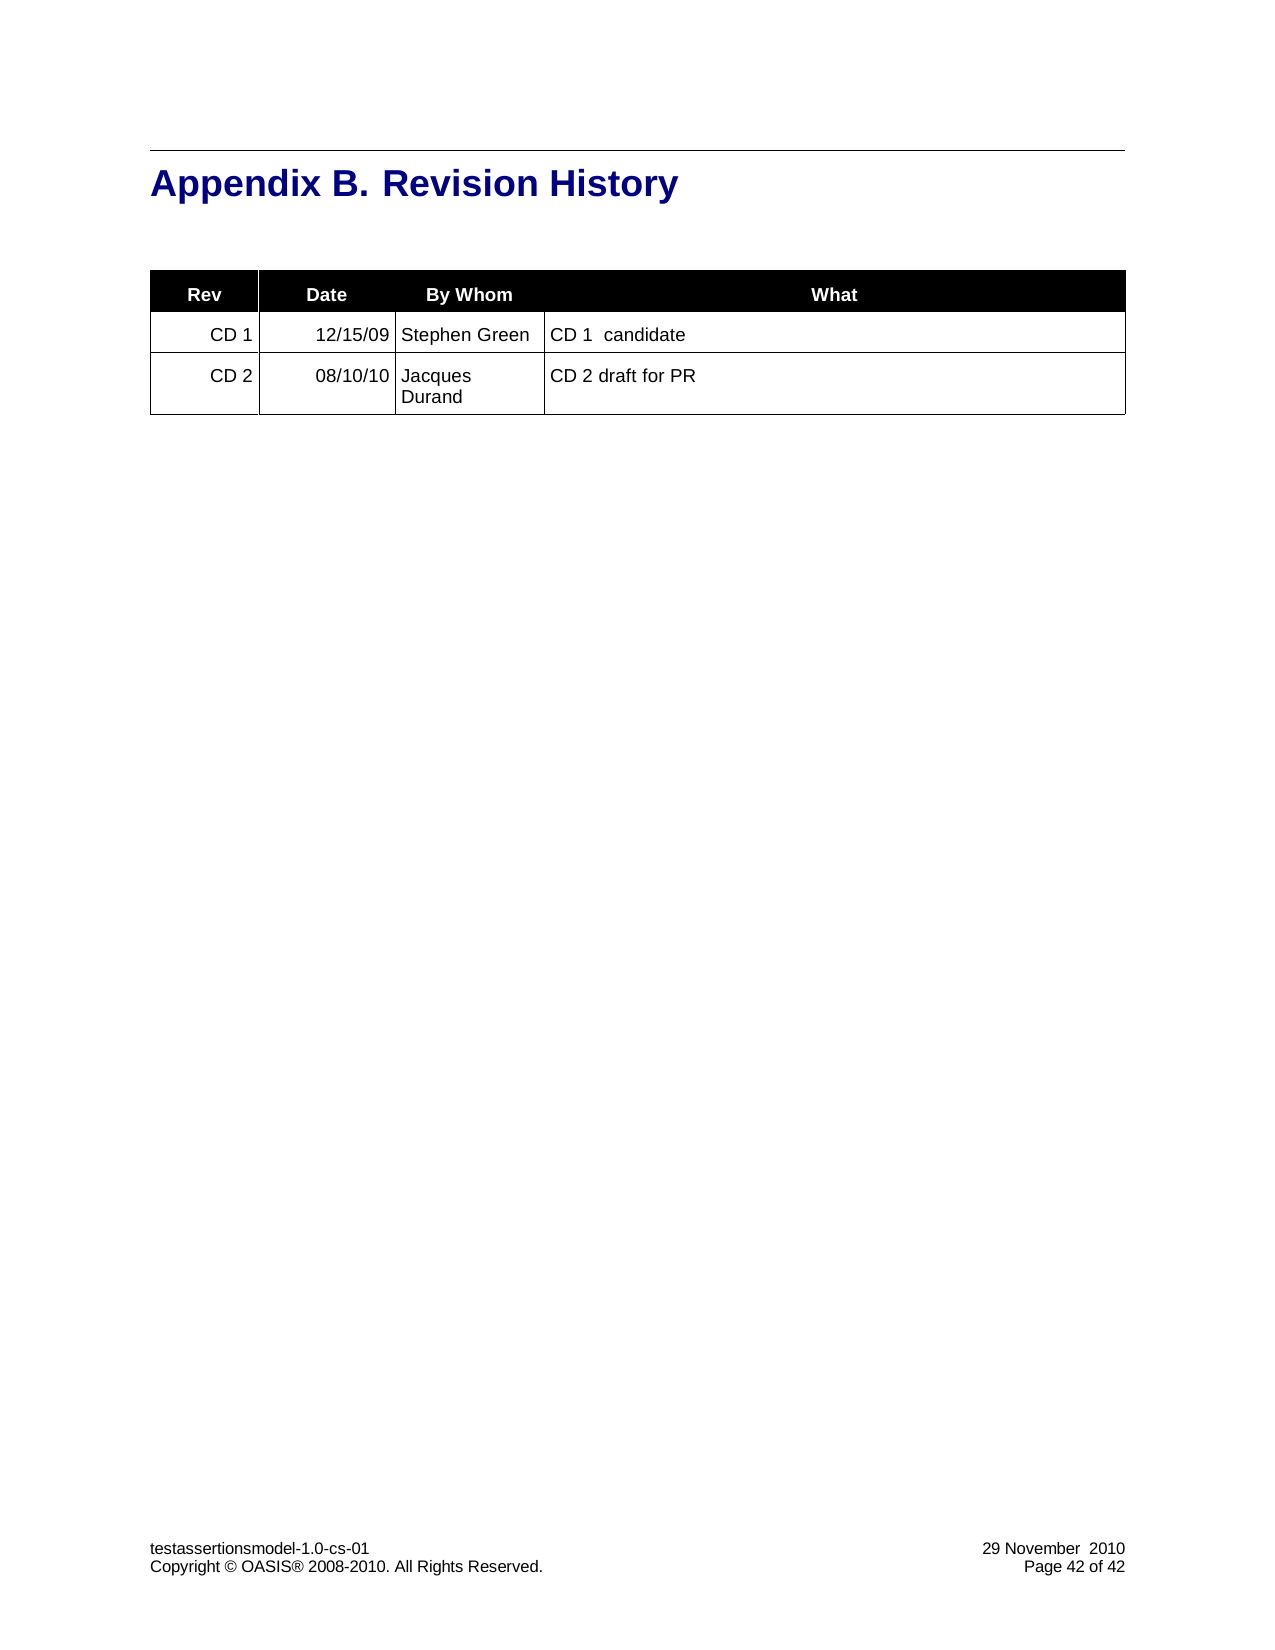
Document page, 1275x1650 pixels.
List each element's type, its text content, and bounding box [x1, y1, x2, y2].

table_cell CD 1 [151, 312, 258, 352]
table_header Date [260, 271, 395, 311]
table_header What [545, 271, 1125, 311]
table_header By Whom [396, 271, 544, 311]
table_cell CD 2 [151, 353, 258, 414]
table_cell 08/10/10 [260, 353, 395, 414]
table_cell CD 1 candidate [545, 312, 1125, 352]
table_cell 12/15/09 [260, 312, 395, 352]
table_cell Jacques Durand [396, 353, 544, 414]
subtitle Revision History [150, 151, 1125, 204]
table_cell CD 2 draft for PR [545, 353, 1125, 414]
table_cell Stephen Green [396, 312, 544, 352]
table_header Rev [151, 271, 258, 311]
